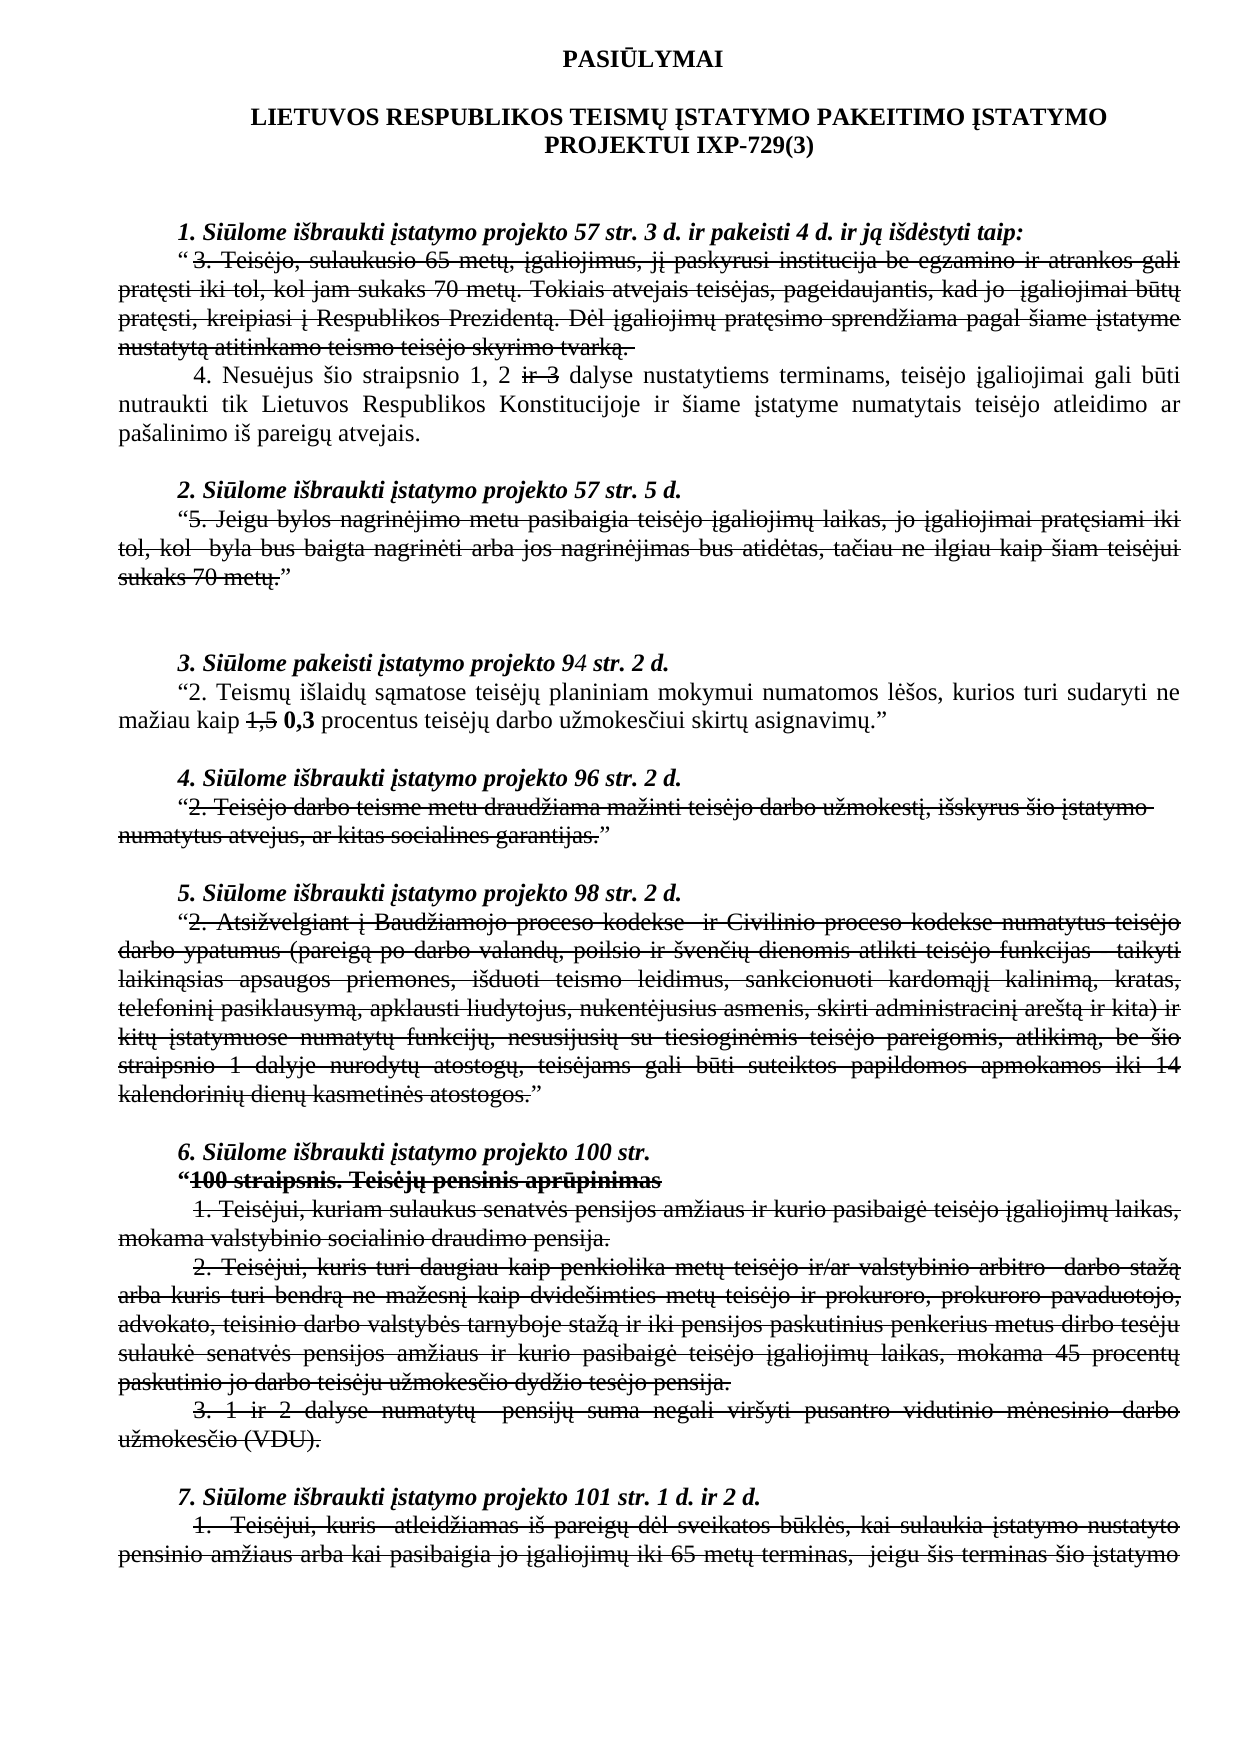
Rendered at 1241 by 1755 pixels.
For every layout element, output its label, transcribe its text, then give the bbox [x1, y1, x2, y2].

text 5. Siūlome išbraukti įstatymo projekto 98 str. 2 d. [118, 878, 1181, 907]
text 6. Siūlome išbraukti įstatymo projekto 100 str. [118, 1137, 1181, 1166]
text 2. Teisėjui, kuris turi daugiau kaip penkiolika metų teisėjo ir/ar valstybinio arbitro darbo stažą arba kuris turi bendrą ne mažesnį kaip dvidešimties metų teisėjo ir prokuroro, prokuroro pavaduotojo, advokato, teisinio darbo valstybės tarnyboje stažą ir iki pensijos paskutinius penkerius metus dirbo tesėju sulaukė senatvės pensijos amžiaus ir kurio pasibaigė teisėjo įgaliojimų laikas, mokama 45 procentų paskutinio jo darbo teisėju užmokesčio dydžio tesėjo pensija. [118, 1252, 1181, 1296]
text “2. Atsižvelgiant į Baudžiamojo proceso kodekse ir Civilinio proceso kodekse numatytus teisėjo darbo ypatumus (pareigą po darbo valandų, poilsio ir švenčių dienomis atlikti teisėjo funkcijas - taikyti laikinąsias apsaugos priemones, išduoti teismo leidimus, sankcionuoti kardomąjį kalinimą, kratas, telefoninį pasiklausymą, apklausti liudytojus, nukentėjusius asmenis, skirti administracinį areštą ir kita) ir kitų įstatymuose numatytų funkcijų, nesusijusių su tiesioginėmis teisėjo pareigomis, atlikimą, be šio straipsnio 1 dalyje nurodytų atostogų, teisėjams gali būti suteiktos papildomos apmokamos iki 14 kalendorinių dienų kasmetinės atostogos.” [118, 907, 1181, 951]
text “ 3. Teisėjo, sulaukusio 65 metų, įgaliojimus, jį paskyrusi institucija be egzamino ir atrankos gali pratęsti iki tol, kol jam sukaks 70 metų. Tokiais atvejais teisėjas, pageidaujantis, kad jo įgaliojimai būtų pratęsti, kreipiasi į Respublikos Prezidentą. Dėl įgaliojimų pratęsimo sprendžiama pagal šiame įstatyme nustatytą atitinkamo teismo teisėjo skyrimo tvarką. [118, 246, 1181, 290]
text “2. Atsižvelgiant į Baudžiamojo proceso kodekse ir Civilinio proceso kodekse numatytus teisėjo darbo ypatumus (pareigą po darbo valandų, poilsio ir švenčių dienomis atlikti teisėjo funkcijas - taikyti laikinąsias apsaugos priemones, išduoti teismo leidimus, sankcionuoti kardomąjį kalinimą, kratas, telefoninį pasiklausymą, apklausti liudytojus, nukentėjusius asmenis, skirti administracinį areštą ir kita) ir kitų įstatymuose numatytų funkcijų, nesusijusių su tiesioginėmis teisėjo pareigomis, atlikimą, be šio straipsnio 1 dalyje nurodytų atostogų, teisėjams gali būti suteiktos papildomos apmokamos iki 14 kalendorinių dienų kasmetinės atostogos.” [118, 1068, 1181, 1108]
text 2. Teisėjui, kuris turi daugiau kaip penkiolika metų teisėjo ir/ar valstybinio arbitro darbo stažą arba kuris turi bendrą ne mažesnį kaip dvidešimties metų teisėjo ir prokuroro, prokuroro pavaduotojo, advokato, teisinio darbo valstybės tarnyboje stažą ir iki pensijos paskutinius penkerius metus dirbo tesėju sulaukė senatvės pensijos amžiaus ir kurio pasibaigė teisėjo įgaliojimų laikas, mokama 45 procentų paskutinio jo darbo teisėju užmokesčio dydžio tesėjo pensija. [118, 1298, 1181, 1396]
text 7. Siūlome išbraukti įstatymo projekto 101 str. 1 d. ir 2 d. [118, 1482, 1181, 1511]
text “2. Teismų išlaidų sąmatose teisėjų planiniam mokymui numatomos lėšos, kurios turi sudaryti ne mažiau kaip 1,5 0,3 procentus teisėjų darbo užmokesčiui skirtų asignavimų.” [118, 677, 1181, 734]
text 1. Teisėjui, kuriam sulaukus senatvės pensijos amžiaus ir kurio pasibaigė teisėjo įgaliojimų laikas, mokama valstybinio socialinio draudimo pensija. [118, 1194, 1181, 1252]
text 3. Siūlome pakeisti įstatymo projekto 94 str. 2 d. [118, 648, 1181, 677]
text “ 3. Teisėjo, sulaukusio 65 metų, įgaliojimus, jį paskyrusi institucija be egzamino ir atrankos gali pratęsti iki tol, kol jam sukaks 70 metų. Tokiais atvejais teisėjas, pageidaujantis, kad jo įgaliojimai būtų pratęsti, kreipiasi į Respublikos Prezidentą. Dėl įgaliojimų pratęsimo sprendžiama pagal šiame įstatyme nustatytą atitinkamo teismo teisėjo skyrimo tvarką. [118, 320, 1181, 361]
text “2. Atsižvelgiant į Baudžiamojo proceso kodekse ir Civilinio proceso kodekse numatytus teisėjo darbo ypatumus (pareigą po darbo valandų, poilsio ir švenčių dienomis atlikti teisėjo funkcijas - taikyti laikinąsias apsaugos priemones, išduoti teismo leidimus, sankcionuoti kardomąjį kalinimą, kratas, telefoninį pasiklausymą, apklausti liudytojus, nukentėjusius asmenis, skirti administracinį areštą ir kita) ir kitų įstatymuose numatytų funkcijų, nesusijusių su tiesioginėmis teisėjo pareigomis, atlikimą, be šio straipsnio 1 dalyje nurodytų atostogų, teisėjams gali būti suteiktos papildomos apmokamos iki 14 kalendorinių dienų kasmetinės atostogos.” [118, 1039, 1181, 1066]
text 2. Siūlome išbraukti įstatymo projekto 57 str. 5 d. [118, 476, 1181, 504]
text “100 straipsnis. Teisėjų pensinis aprūpinimas [118, 1166, 1181, 1194]
text “2. Teisėjo darbo teisme metu draudžiama mažinti teisėjo darbo užmokestį, išskyrus šio įstatymo numatytus atvejus, ar kitas socialines garantijas.” [118, 792, 1181, 849]
text 4. Nesuėjus šio straipsnio 1, 2 ir 3 dalyse nustatytiems terminams, teisėjo įgaliojimai gali būti nutraukti tik Lietuvos Respublikos Konstitucijoje ir šiame įstatyme numatytais teisėjo atleidimo ar pašalinimo iš pareigų atvejais. [118, 361, 1181, 447]
text PASIŪLYMAI [193, 44, 1093, 73]
text “2. Atsižvelgiant į Baudžiamojo proceso kodekse ir Civilinio proceso kodekse numatytus teisėjo darbo ypatumus (pareigą po darbo valandų, poilsio ir švenčių dienomis atlikti teisėjo funkcijas - taikyti laikinąsias apsaugos priemones, išduoti teismo leidimus, sankcionuoti kardomąjį kalinimą, kratas, telefoninį pasiklausymą, apklausti liudytojus, nukentėjusius asmenis, skirti administracinį areštą ir kita) ir kitų įstatymuose numatytų funkcijų, nesusijusių su tiesioginėmis teisėjo pareigomis, atlikimą, be šio straipsnio 1 dalyje nurodytų atostogų, teisėjams gali būti suteiktos papildomos apmokamos iki 14 kalendorinių dienų kasmetinės atostogos.” [118, 1010, 1181, 1037]
text “2. Atsižvelgiant į Baudžiamojo proceso kodekse ir Civilinio proceso kodekse numatytus teisėjo darbo ypatumus (pareigą po darbo valandų, poilsio ir švenčių dienomis atlikti teisėjo funkcijas - taikyti laikinąsias apsaugos priemones, išduoti teismo leidimus, sankcionuoti kardomąjį kalinimą, kratas, telefoninį pasiklausymą, apklausti liudytojus, nukentėjusius asmenis, skirti administracinį areštą ir kita) ir kitų įstatymuose numatytų funkcijų, nesusijusių su tiesioginėmis teisėjo pareigomis, atlikimą, be šio straipsnio 1 dalyje nurodytų atostogų, teisėjams gali būti suteiktos papildomos apmokamos iki 14 kalendorinių dienų kasmetinės atostogos.” [118, 981, 1181, 1009]
text 1. Teisėjui, kuris atleidžiamas iš pareigų dėl sveikatos būklės, kai sulaukia įstatymo nustatyto pensinio amžiaus arba kai pasibaigia jo įgaliojimų iki 65 metų terminas, jeigu šis terminas šio įstatymo 57 straipsnio 3 dalyje numatyta tvarka buvo pratęstas iki 70 metų, kai pasibaigia įgaliojimų iki 70 metų terminas, išmokama dviejų mėnesių jo vidutinio darbo užmokesčio dydžio išeitinė pašalpa. Asmeniui, kuris yra atleistas ar pašalintas iš teisėjo pareigų dėl jo kaltų veiksmų, išeitinė pašalpa nemokama. [118, 1511, 1181, 1568]
text “ 3. Teisėjo, sulaukusio 65 metų, įgaliojimus, jį paskyrusi institucija be egzamino ir atrankos gali pratęsti iki tol, kol jam sukaks 70 metų. Tokiais atvejais teisėjas, pageidaujantis, kad jo įgaliojimai būtų pratęsti, kreipiasi į Respublikos Prezidentą. Dėl įgaliojimų pratęsimo sprendžiama pagal šiame įstatyme nustatytą atitinkamo teismo teisėjo skyrimo tvarką. [118, 291, 1181, 319]
text “2. Atsižvelgiant į Baudžiamojo proceso kodekse ir Civilinio proceso kodekse numatytus teisėjo darbo ypatumus (pareigą po darbo valandų, poilsio ir švenčių dienomis atlikti teisėjo funkcijas - taikyti laikinąsias apsaugos priemones, išduoti teismo leidimus, sankcionuoti kardomąjį kalinimą, kratas, telefoninį pasiklausymą, apklausti liudytojus, nukentėjusius asmenis, skirti administracinį areštą ir kita) ir kitų įstatymuose numatytų funkcijų, nesusijusių su tiesioginėmis teisėjo pareigomis, atlikimą, be šio straipsnio 1 dalyje nurodytų atostogų, teisėjams gali būti suteiktos papildomos apmokamos iki 14 kalendorinių dienų kasmetinės atostogos.” [118, 953, 1181, 980]
text “5. Jeigu bylos nagrinėjimo metu pasibaigia teisėjo įgaliojimų laikas, jo įgaliojimai pratęsiami iki tol, kol byla bus baigta nagrinėti arba jos nagrinėjimas bus atidėtas, tačiau ne ilgiau kaip šiam teisėjui sukaks 70 metų.” [118, 550, 1181, 591]
text 3. 1 ir 2 dalyse numatytų pensijų suma negali viršyti pusantro vidutinio mėnesinio darbo užmokesčio (VDU). [118, 1396, 1181, 1453]
text “5. Jeigu bylos nagrinėjimo metu pasibaigia teisėjo įgaliojimų laikas, jo įgaliojimai pratęsiami iki tol, kol byla bus baigta nagrinėti arba jos nagrinėjimas bus atidėtas, tačiau ne ilgiau kaip šiam teisėjui sukaks 70 metų.” [118, 504, 1181, 549]
text 4. Siūlome išbraukti įstatymo projekto 96 str. 2 d. [118, 763, 1181, 792]
text 1. Siūlome išbraukti įstatymo projekto 57 str. 3 d. ir pakeisti 4 d. ir ją išdėstyti taip: [118, 217, 1181, 246]
text Lietuvos Respublikos teismų įstatymo pakeitimo įstatymo projektui IXP-729(3) [177, 102, 1181, 159]
